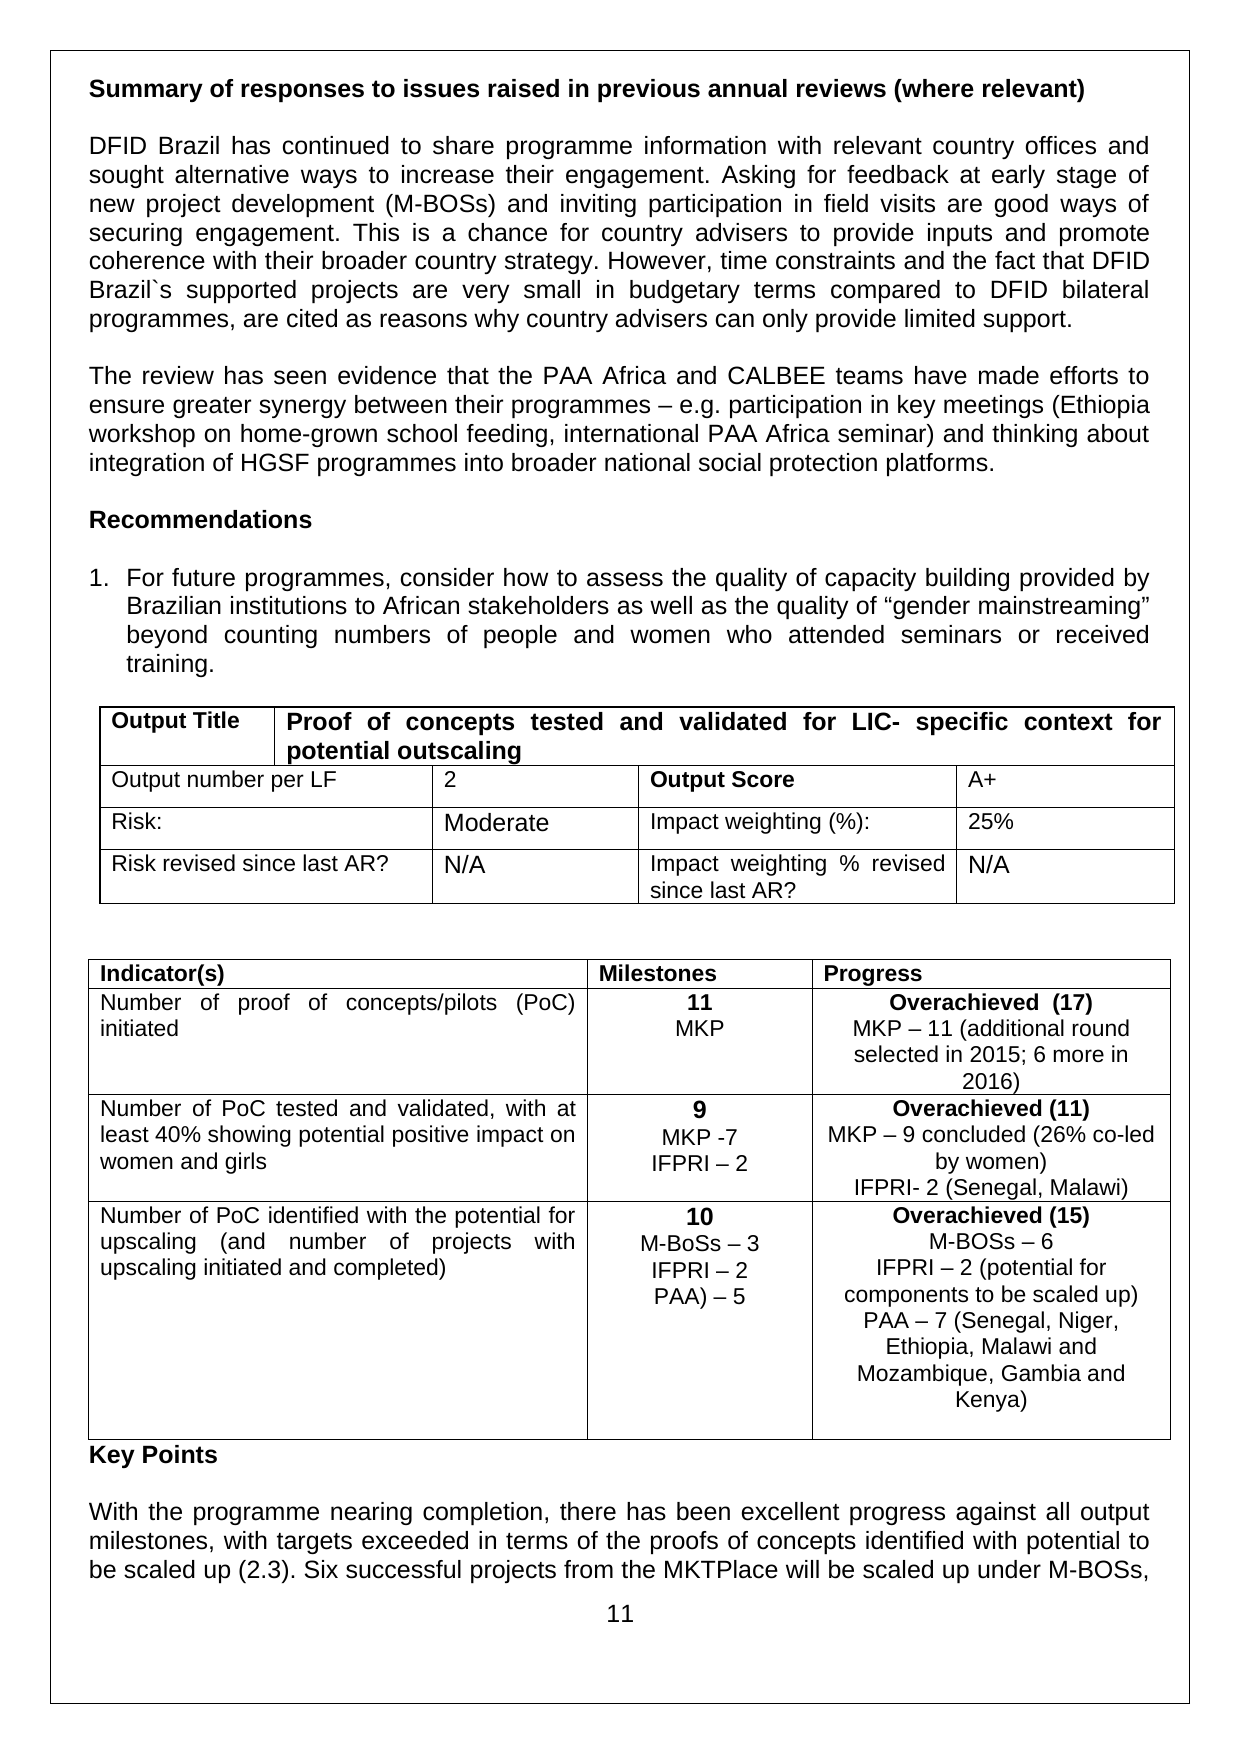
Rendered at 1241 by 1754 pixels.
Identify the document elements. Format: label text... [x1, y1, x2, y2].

table_cell Number of PoC tested and validated, with at least 40% showing potential positive impact on women and girls [89, 1095, 587, 1201]
text Recommendations [89, 505, 1152, 534]
table_cell 11 MKP [588, 989, 812, 1094]
table_cell Overachieved (17) MKP – 11 (additional round selected in 2015; 6 more in 2016) [813, 989, 1170, 1094]
list For future programmes, consider how to assess the quality of capacity building provided by Brazilian institutions to African stakeholders as well as the quality of “gender mainstreaming” beyond counting numbers of people and women who attended seminars or received training. [89, 563, 1152, 678]
table_header Proof of concepts tested and validated for LIC- specific context for potential outscaling [275, 708, 1174, 765]
table_cell Number of PoC identified with the potential for upscaling (and number of projects with upscaling initiated and completed) [89, 1202, 587, 1439]
table_header Indicator(s) [89, 960, 587, 988]
table_cell A+ [957, 766, 1174, 807]
table_cell Output number per LF [101, 766, 432, 807]
table_header Output Title [101, 708, 274, 765]
text DFID Brazil has continued to share programme information with relevant country offices and sought alternative ways to increase their engagement. Asking for feedback at early stage of new project development (M-BOSs) and inviting participation in field visits are good ways of securing engagement. This is a chance for country advisers to provide inputs and promote coherence with their broader country strategy. However, time constraints and the fact that DFID Brazil`s supported projects are very small in budgetary terms compared to DFID bilateral programmes, are cited as reasons why country advisers can only provide limited support. [89, 131, 1152, 333]
text Summary of responses to issues raised in previous annual reviews (where relevant) [89, 74, 1152, 103]
table_cell Risk revised since last AR? [101, 850, 432, 903]
text With the programme nearing completion, there has been excellent progress against all output milestones, with targets exceeded in terms of the proofs of concepts identified with potential to be scaled up (2.3). Six successful projects from the MKTPlace will be scaled up under M-BOSs, [89, 1497, 1152, 1583]
table_cell Number of proof of concepts/pilots (PoC) initiated [89, 989, 587, 1094]
table_cell 10 M-BoSs – 3 IFPRI – 2 PAA) – 5 [588, 1202, 812, 1439]
text Key Points [89, 1440, 1152, 1468]
table_cell Overachieved (11) MKP – 9 concluded (26% co-led by women) IFPRI- 2 (Senegal, Malawi) [813, 1095, 1170, 1201]
text The review has seen evidence that the PAA Africa and CALBEE teams have made efforts to ensure greater synergy between their programmes – e.g. participation in key meetings (Ethiopia workshop on home-grown school feeding, international PAA Africa seminar) and thinking about integration of HGSF programmes into broader national social protection platforms. [89, 361, 1152, 476]
table_cell Impact weighting % revised since last AR? [639, 850, 956, 903]
table_cell Risk: [101, 808, 432, 849]
table_header Progress [813, 960, 1170, 988]
table_cell 9 MKP -7 IFPRI – 2 [588, 1095, 812, 1201]
table_cell 25% [957, 808, 1174, 849]
table_cell Overachieved (15) M-BOSs – 6 IFPRI – 2 (potential for components to be scaled up) PAA – 7 (Senegal, Niger, Ethiopia, Malawi and Mozambique, Gambia and Kenya) [813, 1202, 1170, 1439]
table_cell 2 [433, 766, 638, 807]
table_cell N/A [957, 850, 1174, 903]
table_cell Output Score [639, 766, 956, 807]
table_cell N/A [433, 850, 638, 903]
table_header Milestones [588, 960, 812, 988]
table_cell Moderate [433, 808, 638, 849]
table_cell Impact weighting (%): [639, 808, 956, 849]
